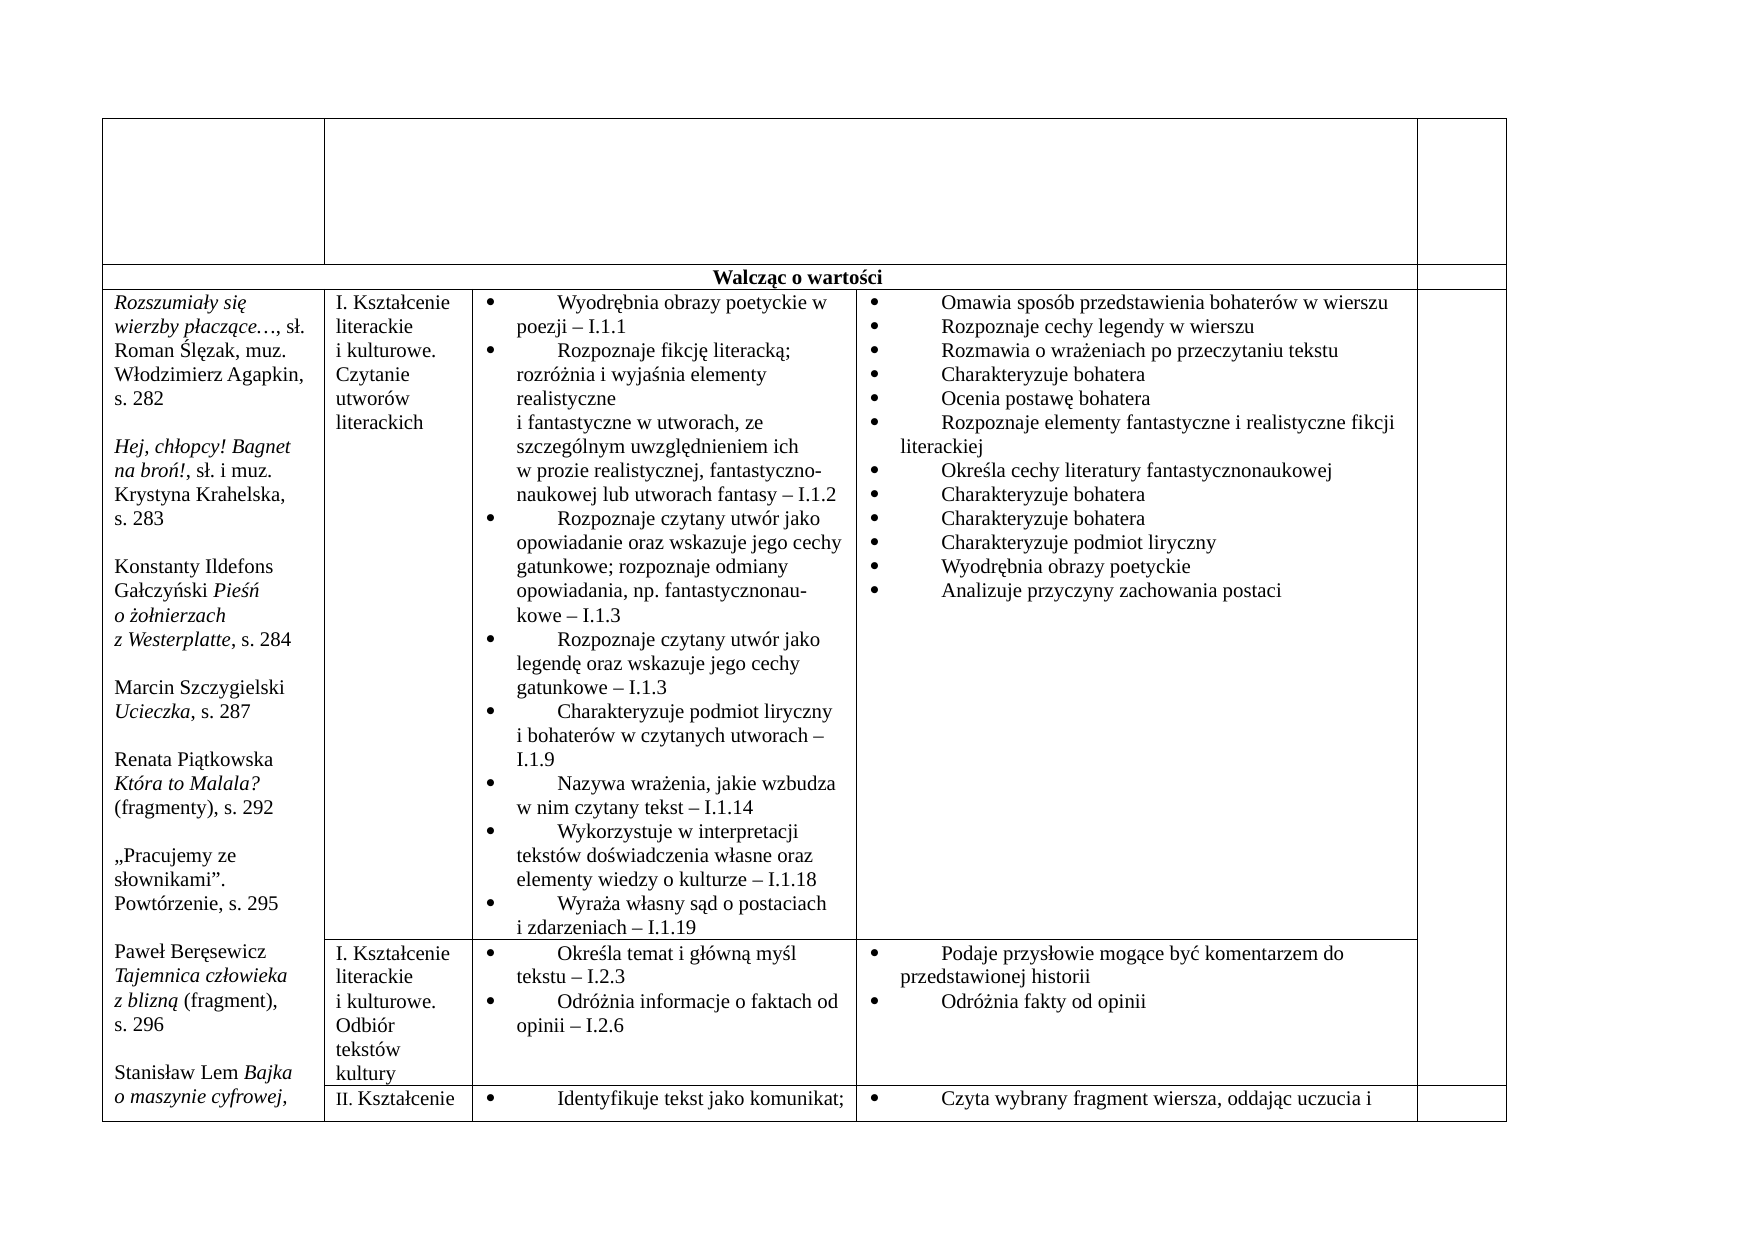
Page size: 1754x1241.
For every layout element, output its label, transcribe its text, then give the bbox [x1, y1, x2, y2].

table_cell Podaje przysłowie mogące być komentarzem do przedstawionej historii Odróżnia fakty od opinii [857, 940, 1417, 1085]
table_cell [1418, 290, 1506, 1085]
table_cell [325, 119, 1417, 263]
table_cell Czyta wybrany fragment wiersza, oddając uczucia i emocje osoby mówiącej Rozpoznaje tekst informacyjny [857, 1086, 1417, 1121]
table_cell I. Kształcenie literackie i kulturowe. Czytanie utworów literackich [325, 290, 472, 939]
table_cell [1418, 1086, 1506, 1121]
table_cell II. Kształcenie [325, 1086, 472, 1121]
table_cell [1418, 119, 1506, 263]
table_cell Wyodrębnia obrazy poetyckie w poezji – I.1.1 Rozpoznaje fikcję literacką; rozróżnia i wyjaśnia elementy realistyczne i fantastyczne w utworach, ze szczególnym uwzględnieniem ich w prozie realistycznej, fantastyczno-naukowej lub utworach fantasy – I.1.2 Rozpoznaje czytany utwór jako opowiadanie oraz wskazuje jego cechy gatunkowe; rozpoznaje odmiany opowiadania, np. fantastycznonau-kowe – I.1.3 Rozpoznaje czytany utwór jako legendę oraz wskazuje jego cechy gatunkowe – I.1.3 Charakteryzuje podmiot liryczny i bohaterów w czytanych utworach – I.1.9 Nazywa wrażenia, jakie wzbudza w nim czytany tekst – I.1.14 Wykorzystuje w interpretacji tekstów doświadczenia własne oraz elementy wiedzy o kulturze – I.1.18 Wyraża własny sąd o postaciach i zdarzeniach – I.1.19 [473, 290, 856, 939]
table_cell [103, 119, 324, 263]
table_cell I. Kształcenie literackie i kulturowe. Odbiór tekstów kultury [325, 940, 472, 1085]
table_cell [1418, 265, 1506, 289]
table_cell Omawia sposób przedstawienia bohaterów w wierszu Rozpoznaje cechy legendy w wierszu Rozmawia o wrażeniach po przeczytaniu tekstu Charakteryzuje bohatera Ocenia postawę bohatera Rozpoznaje elementy fantastyczne i realistyczne fikcji literackiej Określa cechy literatury fantastycznonaukowej Charakteryzuje bohatera Charakteryzuje bohatera Charakteryzuje podmiot liryczny Wyodrębnia obrazy poetyckie Analizuje przyczyny zachowania postaci [857, 290, 1417, 939]
table_cell Identyfikuje tekst jako komunikat; rozróżnia typy komunikatu: informacyjny, literacki, reklamowy, ikoniczny – II.3.1 Stosuje intonację poprawną ze względu na cel wypowiedzi – II.3.6 [473, 1086, 856, 1121]
table_cell Walcząc o wartości [103, 265, 1417, 289]
table_cell Rozszumiały się wierzby płaczące…, sł. Roman Ślęzak, muz. Włodzimierz Agapkin, s. 282 Hej, chłopcy! Bagnet na broń!, sł. i muz. Krystyna Krahelska, s. 283 Konstanty Ildefons Gałczyński Pieśń o żołnierzach z Westerplatte, s. 284 Marcin Szczygielski Ucieczka, s. 287 Renata Piątkowska Która to Malala? (fragmenty), s. 292 „Pracujemy ze słownikami”. Powtórzenie, s. 295 Paweł Beręsewicz Tajemnica człowieka z blizną (fragment), s. 296 Stanisław Lem Bajka o maszynie cyfrowej, [103, 290, 324, 1121]
table_cell Określa temat i główną myśl tekstu – I.2.3 Odróżnia informacje o faktach od opinii – I.2.6 [473, 940, 856, 1085]
